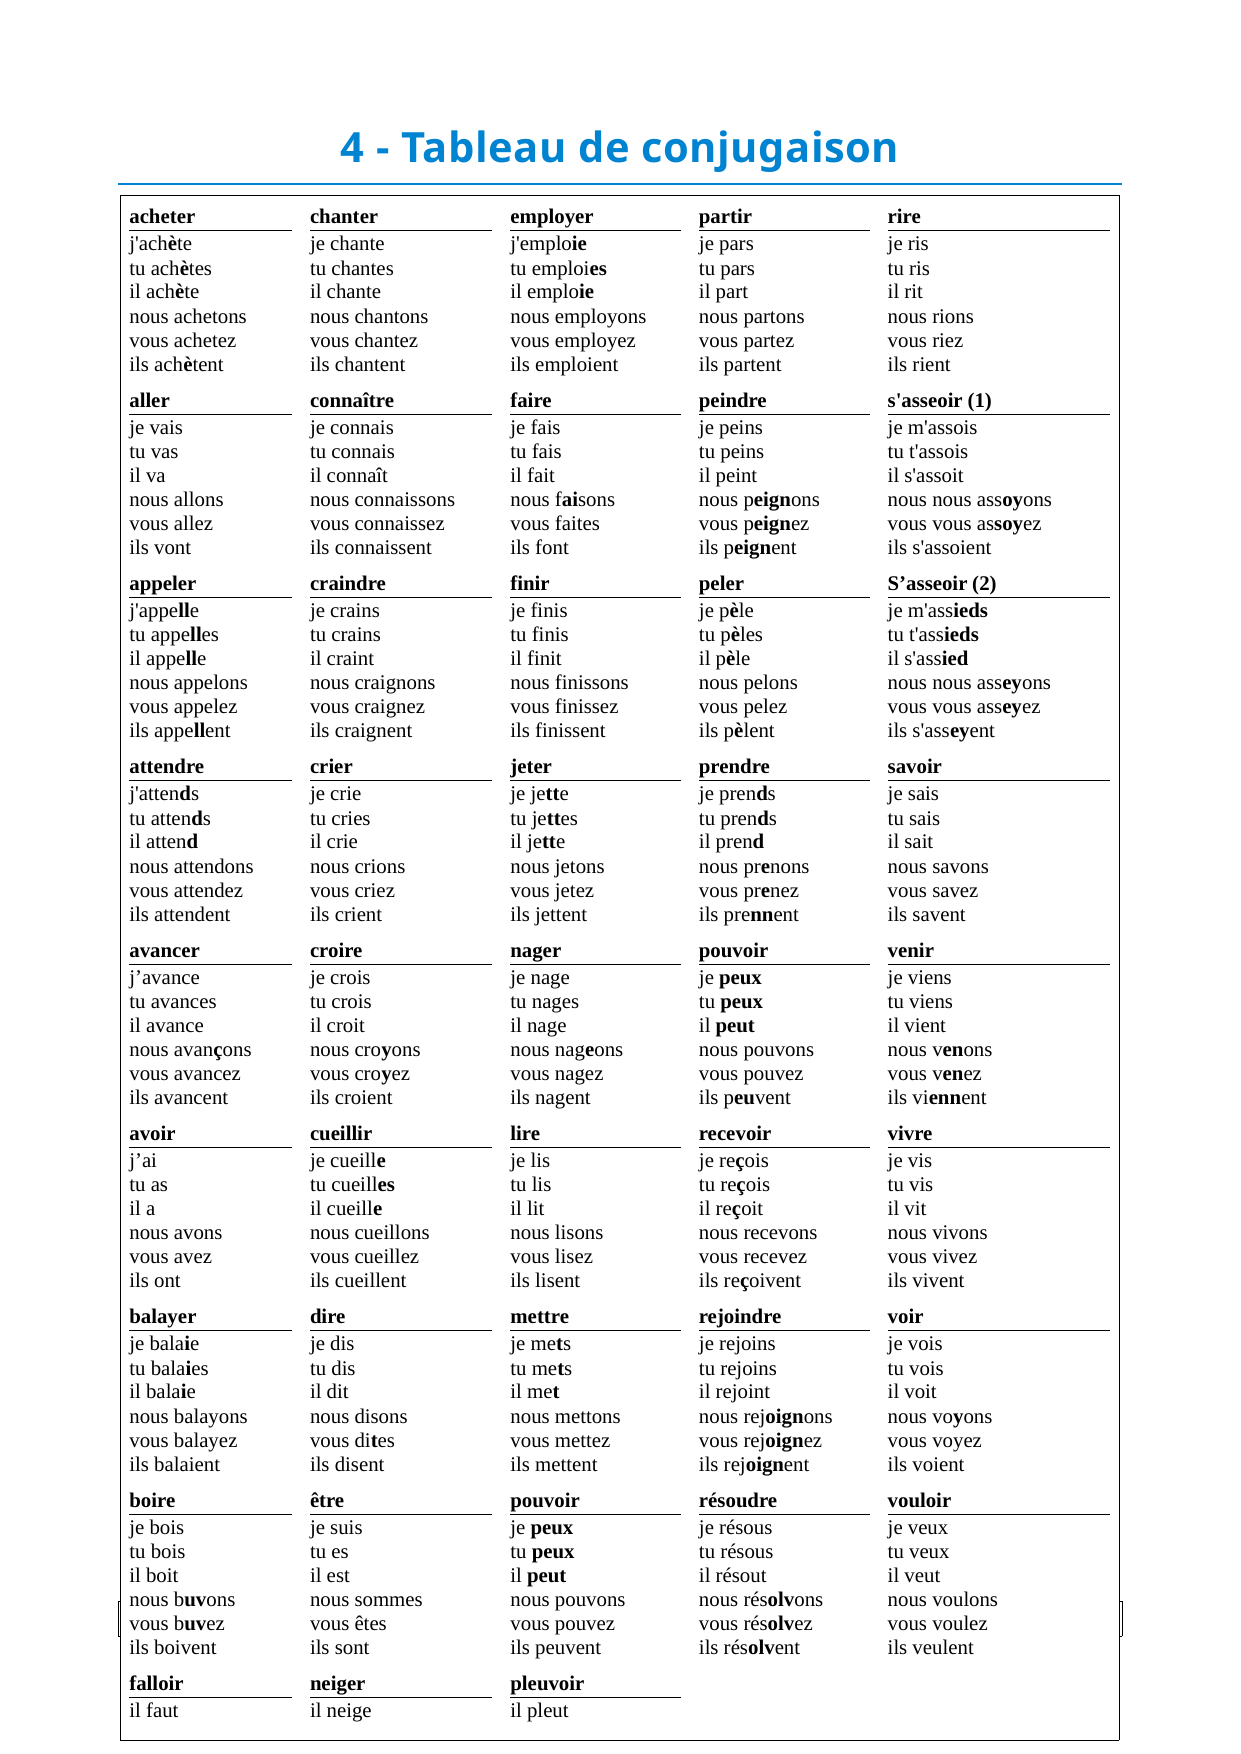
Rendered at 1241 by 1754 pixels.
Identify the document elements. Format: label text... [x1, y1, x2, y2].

text tu prends [699, 805, 870, 829]
text savoir [887, 754, 1110, 781]
text je ris [887, 231, 1110, 255]
text vous balayez [129, 1428, 292, 1452]
text nous recevons [699, 1220, 870, 1244]
text tu finis [510, 622, 681, 646]
text il avance [129, 1013, 292, 1037]
text il boit [129, 1563, 292, 1587]
text nous croyons [310, 1037, 492, 1061]
text vous pelez [699, 694, 870, 718]
text ils résolvent [699, 1635, 870, 1659]
text il jette [510, 829, 681, 853]
text il sait [887, 829, 1110, 853]
text nous résolvons [699, 1587, 870, 1611]
text appeler [129, 571, 292, 597]
text tu vas [129, 439, 292, 463]
text craindre [310, 571, 492, 597]
text il peut [510, 1563, 681, 1587]
text vous vivez [887, 1244, 1110, 1268]
text nous rions [887, 303, 1110, 328]
text nous vivons [887, 1220, 1110, 1244]
text j'achète [129, 231, 292, 255]
text ils font [510, 535, 681, 559]
text j’ai [129, 1148, 292, 1172]
text employer [510, 204, 681, 230]
text ils viennent [887, 1085, 1110, 1109]
text être [310, 1487, 492, 1514]
text il peut [699, 1013, 870, 1037]
text nous appelons [129, 670, 292, 694]
text ils finissent [510, 718, 681, 742]
text nous crions [310, 853, 492, 878]
text acheter [129, 204, 292, 230]
text tu dis [310, 1355, 492, 1379]
text ils rejoignent [699, 1452, 870, 1476]
text vous pouvez [510, 1611, 681, 1635]
text je reçois [699, 1148, 870, 1172]
text tu ris [887, 255, 1110, 279]
text tu appelles [129, 622, 292, 646]
text tu connais [310, 439, 492, 463]
text s'asseoir (1) [887, 387, 1110, 415]
text il pleut [510, 1698, 681, 1722]
text il craint [310, 646, 492, 670]
text nous pelons [699, 670, 870, 694]
text ils prennent [699, 902, 870, 926]
text tu vois [887, 1355, 1110, 1379]
text j'emploie [510, 231, 681, 255]
text je pèle [699, 598, 870, 622]
text vous riez [887, 328, 1110, 352]
text partir [699, 204, 870, 230]
text balayer [129, 1304, 292, 1330]
text nous voyons [887, 1403, 1110, 1428]
text il faut [129, 1698, 292, 1722]
text vous résolvez [699, 1611, 870, 1635]
text nous cueillons [310, 1220, 492, 1244]
text nous nous asseyons [887, 670, 1110, 694]
text vous avez [129, 1244, 292, 1268]
text ils lisent [510, 1268, 681, 1292]
text croire [310, 937, 492, 964]
text ils vivent [887, 1268, 1110, 1292]
text il s'assied [887, 646, 1110, 670]
text vous dites [310, 1428, 492, 1452]
text il part [699, 279, 870, 303]
text vous peignez [699, 511, 870, 535]
text tu viens [887, 989, 1110, 1013]
text il cueille [310, 1196, 492, 1220]
text finir [510, 571, 681, 597]
text je finis [510, 598, 681, 622]
text vous croyez [310, 1061, 492, 1085]
text vous pouvez [699, 1061, 870, 1085]
text nous avançons [129, 1037, 292, 1061]
text falloir [129, 1671, 292, 1697]
text vous nagez [510, 1061, 681, 1085]
text nous nous assoyons [887, 487, 1110, 511]
text ils disent [310, 1452, 492, 1476]
text il connaît [310, 463, 492, 487]
text ils peignent [699, 535, 870, 559]
text cueillir [310, 1121, 492, 1147]
text il crie [310, 829, 492, 853]
text vouloir [887, 1487, 1110, 1515]
text peindre [699, 387, 870, 414]
text tu peux [510, 1539, 681, 1563]
text je m'assieds [887, 598, 1110, 622]
text je bois [129, 1515, 292, 1539]
text tu bois [129, 1539, 292, 1563]
text je vis [887, 1148, 1110, 1172]
text tu pèles [699, 622, 870, 646]
text prendre [699, 754, 870, 780]
text attendre [129, 754, 292, 780]
text vous êtes [310, 1611, 492, 1635]
text rejoindre [699, 1304, 870, 1330]
text je prends [699, 781, 870, 805]
text vous partez [699, 328, 870, 352]
text nous prenons [699, 853, 870, 878]
text il résout [699, 1563, 870, 1587]
text vous allez [129, 511, 292, 535]
text tu attends [129, 805, 292, 829]
text ils attendent [129, 902, 292, 926]
text ils vont [129, 535, 292, 559]
text vous buvez [129, 1611, 292, 1635]
text tu jettes [510, 805, 681, 829]
text tu fais [510, 439, 681, 463]
text je lis [510, 1148, 681, 1172]
text ils emploient [510, 352, 681, 376]
text il a [129, 1196, 292, 1220]
text nous balayons [129, 1403, 292, 1428]
text dire [310, 1304, 492, 1330]
text nous employons [510, 303, 681, 328]
text ils savent [887, 902, 1110, 926]
text mettre [510, 1304, 681, 1330]
text tu pars [699, 255, 870, 279]
text ils connaissent [310, 535, 492, 559]
text je rejoins [699, 1331, 870, 1355]
text tu veux [887, 1539, 1110, 1563]
text vous voyez [887, 1428, 1110, 1452]
text vous voulez [887, 1611, 1110, 1635]
text vivre [887, 1121, 1110, 1148]
text je balaie [129, 1331, 292, 1355]
text peler [699, 571, 870, 597]
text tu t'assois [887, 439, 1110, 463]
text nous disons [310, 1403, 492, 1428]
text vous appelez [129, 694, 292, 718]
text il finit [510, 646, 681, 670]
text rire [887, 204, 1110, 231]
text il balaie [129, 1379, 292, 1403]
text vous mettez [510, 1428, 681, 1452]
text il dit [310, 1379, 492, 1403]
text il rit [887, 279, 1110, 303]
text je viens [887, 965, 1110, 989]
text nous lisons [510, 1220, 681, 1244]
text tu emploies [510, 255, 681, 279]
text tu vis [887, 1172, 1110, 1196]
text faire [510, 387, 681, 414]
text tu crains [310, 622, 492, 646]
text il croit [310, 1013, 492, 1037]
text nous jetons [510, 853, 681, 878]
text ils peuvent [699, 1085, 870, 1109]
text nous achetons [129, 303, 292, 328]
text je suis [310, 1515, 492, 1539]
text je vais [129, 415, 292, 439]
text ils achètent [129, 352, 292, 376]
text tu crois [310, 989, 492, 1013]
text vous criez [310, 878, 492, 902]
text tu t'assieds [887, 622, 1110, 646]
text nous mettons [510, 1403, 681, 1428]
text ils appellent [129, 718, 292, 742]
text ils ont [129, 1268, 292, 1292]
text ils voient [887, 1452, 1110, 1476]
text nous nageons [510, 1037, 681, 1061]
text je crois [310, 965, 492, 989]
text il s'assoit [887, 463, 1110, 487]
text avancer [129, 937, 292, 964]
text tu as [129, 1172, 292, 1196]
text tu lis [510, 1172, 681, 1196]
text nous faisons [510, 487, 681, 511]
text crier [310, 754, 492, 780]
text tu nages [510, 989, 681, 1013]
text pouvoir [699, 937, 870, 964]
text recevoir [699, 1121, 870, 1147]
text je jette [510, 781, 681, 805]
text nous pouvons [699, 1037, 870, 1061]
text il reçoit [699, 1196, 870, 1220]
text jeter [510, 754, 681, 780]
text il emploie [510, 279, 681, 303]
text tu avances [129, 989, 292, 1013]
text il attend [129, 829, 292, 853]
text je vois [887, 1331, 1110, 1355]
text avoir [129, 1121, 292, 1147]
text ils chantent [310, 352, 492, 376]
text nous finissons [510, 670, 681, 694]
text vous recevez [699, 1244, 870, 1268]
text tu peins [699, 439, 870, 463]
text nous connaissons [310, 487, 492, 511]
text nous allons [129, 487, 292, 511]
text nous peignons [699, 487, 870, 511]
text nous buvons [129, 1587, 292, 1611]
text tu achètes [129, 255, 292, 279]
text ils partent [699, 352, 870, 376]
text il peint [699, 463, 870, 487]
text venir [887, 937, 1110, 965]
text lire [510, 1121, 681, 1147]
text ils rient [887, 352, 1110, 376]
text chanter [310, 204, 492, 230]
text il nage [510, 1013, 681, 1037]
text aller [129, 387, 292, 414]
text vous employez [510, 328, 681, 352]
text vous craignez [310, 694, 492, 718]
text vous finissez [510, 694, 681, 718]
text nager [510, 937, 681, 964]
text il lit [510, 1196, 681, 1220]
text ils nagent [510, 1085, 681, 1109]
text je mets [510, 1331, 681, 1355]
text il met [510, 1379, 681, 1403]
text nous chantons [310, 303, 492, 328]
text il neige [310, 1698, 492, 1722]
text ils s'assoient [887, 535, 1110, 559]
text il va [129, 463, 292, 487]
text boire [129, 1487, 292, 1514]
text ils veulent [887, 1635, 1110, 1659]
text vous cueillez [310, 1244, 492, 1268]
text vous faites [510, 511, 681, 535]
text vous achetez [129, 328, 292, 352]
text tu balaies [129, 1355, 292, 1379]
text tu chantes [310, 255, 492, 279]
text il fait [510, 463, 681, 487]
text je peux [510, 1515, 681, 1539]
text ils mettent [510, 1452, 681, 1476]
text neiger [310, 1671, 492, 1697]
text tu sais [887, 805, 1110, 829]
text nous sommes [310, 1587, 492, 1611]
text ils s'asseyent [887, 718, 1110, 742]
text je sais [887, 781, 1110, 805]
text nous avons [129, 1220, 292, 1244]
text vous avancez [129, 1061, 292, 1085]
text j'appelle [129, 598, 292, 622]
text vous lisez [510, 1244, 681, 1268]
text tu cries [310, 805, 492, 829]
text je fais [510, 415, 681, 439]
text je crains [310, 598, 492, 622]
text je chante [310, 231, 492, 255]
text ils craignent [310, 718, 492, 742]
text je cueille [310, 1148, 492, 1172]
text tu peux [699, 989, 870, 1013]
text vous connaissez [310, 511, 492, 535]
text tu cueilles [310, 1172, 492, 1196]
text ils crient [310, 902, 492, 926]
text nous attendons [129, 853, 292, 878]
text ils sont [310, 1635, 492, 1659]
text je nage [510, 965, 681, 989]
text ils pèlent [699, 718, 870, 742]
text vous venez [887, 1061, 1110, 1085]
title 4 - Tableau de conjugaison [118, 118, 1122, 183]
text il chante [310, 279, 492, 303]
text j'attends [129, 781, 292, 805]
text nous partons [699, 303, 870, 328]
text pleuvoir [510, 1671, 681, 1697]
text j’avance [129, 965, 292, 989]
text vous vous asseyez [887, 694, 1110, 718]
text nous rejoignons [699, 1403, 870, 1428]
text ils croient [310, 1085, 492, 1109]
title 4 - Tableau de conjugaison [121, 196, 1119, 1740]
text tu reçois [699, 1172, 870, 1196]
text nous voulons [887, 1587, 1110, 1611]
text S’asseoir (2) [887, 571, 1110, 598]
text ils avancent [129, 1085, 292, 1109]
text tu rejoins [699, 1355, 870, 1379]
text il veut [887, 1563, 1110, 1587]
text je m'assois [887, 415, 1110, 439]
text je peins [699, 415, 870, 439]
text il voit [887, 1379, 1110, 1403]
text ils balaient [129, 1452, 292, 1476]
text vous attendez [129, 878, 292, 902]
text ils cueillent [310, 1268, 492, 1292]
text je résous [699, 1515, 870, 1539]
text voir [887, 1304, 1110, 1331]
text tu mets [510, 1355, 681, 1379]
text ils boivent [129, 1635, 292, 1659]
text tu résous [699, 1539, 870, 1563]
text résoudre [699, 1487, 870, 1514]
text vous rejoignez [699, 1428, 870, 1452]
text vous chantez [310, 328, 492, 352]
text je dis [310, 1331, 492, 1355]
text je peux [699, 965, 870, 989]
text vous prenez [699, 878, 870, 902]
text ils reçoivent [699, 1268, 870, 1292]
text nous savons [887, 853, 1110, 878]
text je veux [887, 1515, 1110, 1539]
text tu es [310, 1539, 492, 1563]
text il est [310, 1563, 492, 1587]
text il pèle [699, 646, 870, 670]
text je crie [310, 781, 492, 805]
text il vient [887, 1013, 1110, 1037]
text nous pouvons [510, 1587, 681, 1611]
text ils jettent [510, 902, 681, 926]
text il prend [699, 829, 870, 853]
text il achète [129, 279, 292, 303]
text je connais [310, 415, 492, 439]
text vous savez [887, 878, 1110, 902]
text il appelle [129, 646, 292, 670]
text il vit [887, 1196, 1110, 1220]
text je pars [699, 231, 870, 255]
text nous venons [887, 1037, 1110, 1061]
text ils peuvent [510, 1635, 681, 1659]
text vous vous assoyez [887, 511, 1110, 535]
text connaître [310, 387, 492, 414]
text vous jetez [510, 878, 681, 902]
text pouvoir [510, 1487, 681, 1514]
text nous craignons [310, 670, 492, 694]
text il rejoint [699, 1379, 870, 1403]
